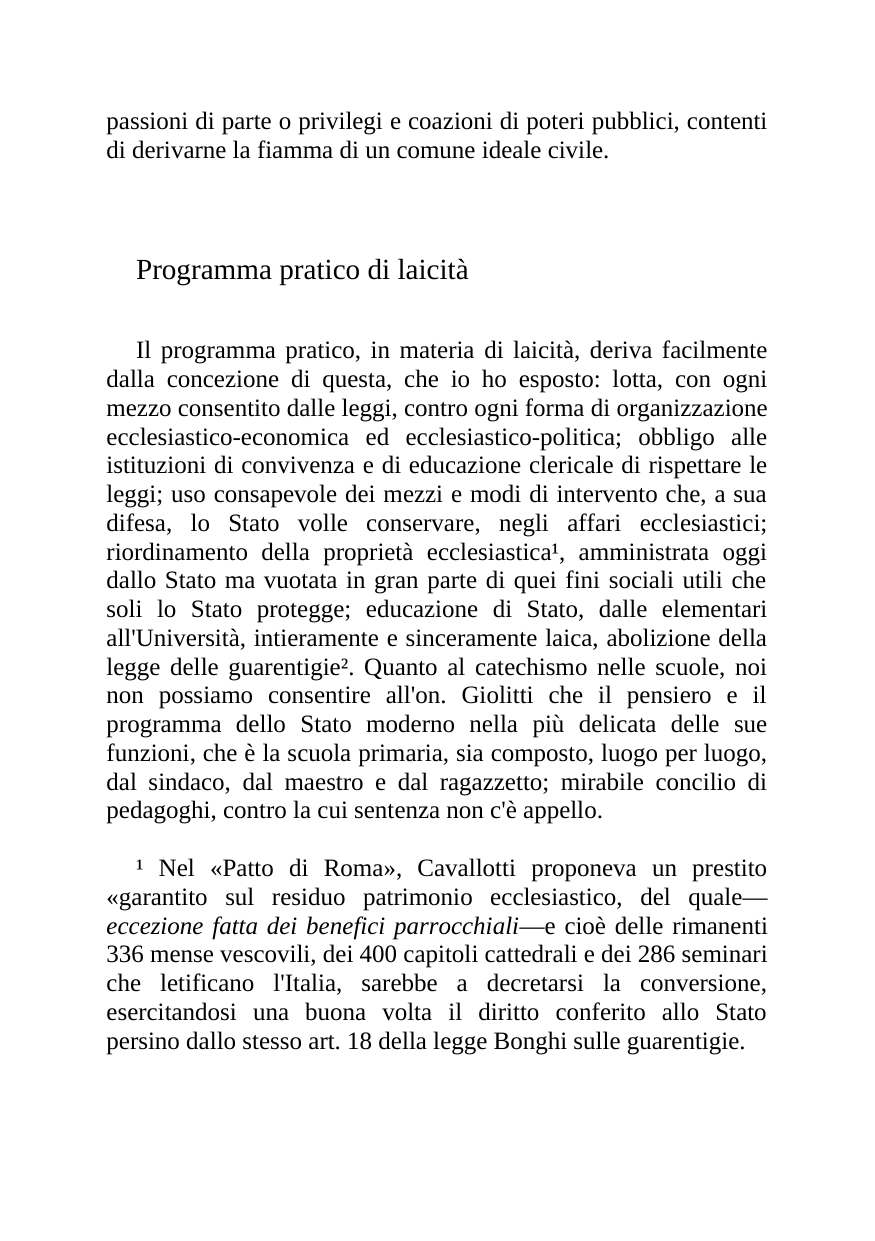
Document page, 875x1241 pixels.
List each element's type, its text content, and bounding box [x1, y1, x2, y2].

subtitle Programma pratico di laicità [106, 252, 768, 285]
text ¹ Nel «Patto di Roma», Cavallotti proponeva un prestito «garantito sul residuo patrimonio ecclesiastico, del quale—eccezione fatta dei benefici parrocchiali—e cioè delle rimanenti 336 mense vescovili, dei 400 capitoli cattedrali e dei 286 seminari che letificano l'Italia, sarebbe a decretarsi la conversione, esercitandosi una buona volta il diritto conferito allo Stato persino dallo stesso art. 18 della legge Bonghi sulle guarentigie. [106, 853, 768, 1054]
text Il programma pratico, in materia di laicità, deriva facilmente dalla concezione di questa, che io ho esposto: lotta, con ogni mezzo consentito dalle leggi, contro ogni forma di organizzazione ecclesiastico-economica ed ecclesiastico-politica; obbligo alle istituzioni di convivenza e di educazione clericale di rispettare le leggi; uso consapevole dei mezzi e modi di intervento che, a sua difesa, lo Stato volle conservare, negli affari ecclesiastici; riordinamento della proprietà ecclesiastica¹, amministrata oggi dallo Stato ma vuotata in gran parte di quei fini sociali utili che soli lo Stato protegge; educazione di Stato, dalle elementari all'Università, intieramente e sinceramente laica, abolizione della legge delle guarentigie². Quanto al catechismo nelle scuole, noi non possiamo consentire all'on. Giolitti che il pensiero e il programma dello Stato moderno nella più delicata delle sue funzioni, che è la scuola primaria, sia composto, luogo per luogo, dal sindaco, dal maestro e dal ragazzetto; mirabile concilio di pedagoghi, contro la cui sentenza non c'è appello. [106, 335, 768, 824]
text passioni di parte o privilegi e coazioni di poteri pubblici, contenti di derivarne la fiamma di un comune ideale civile. [106, 106, 768, 164]
